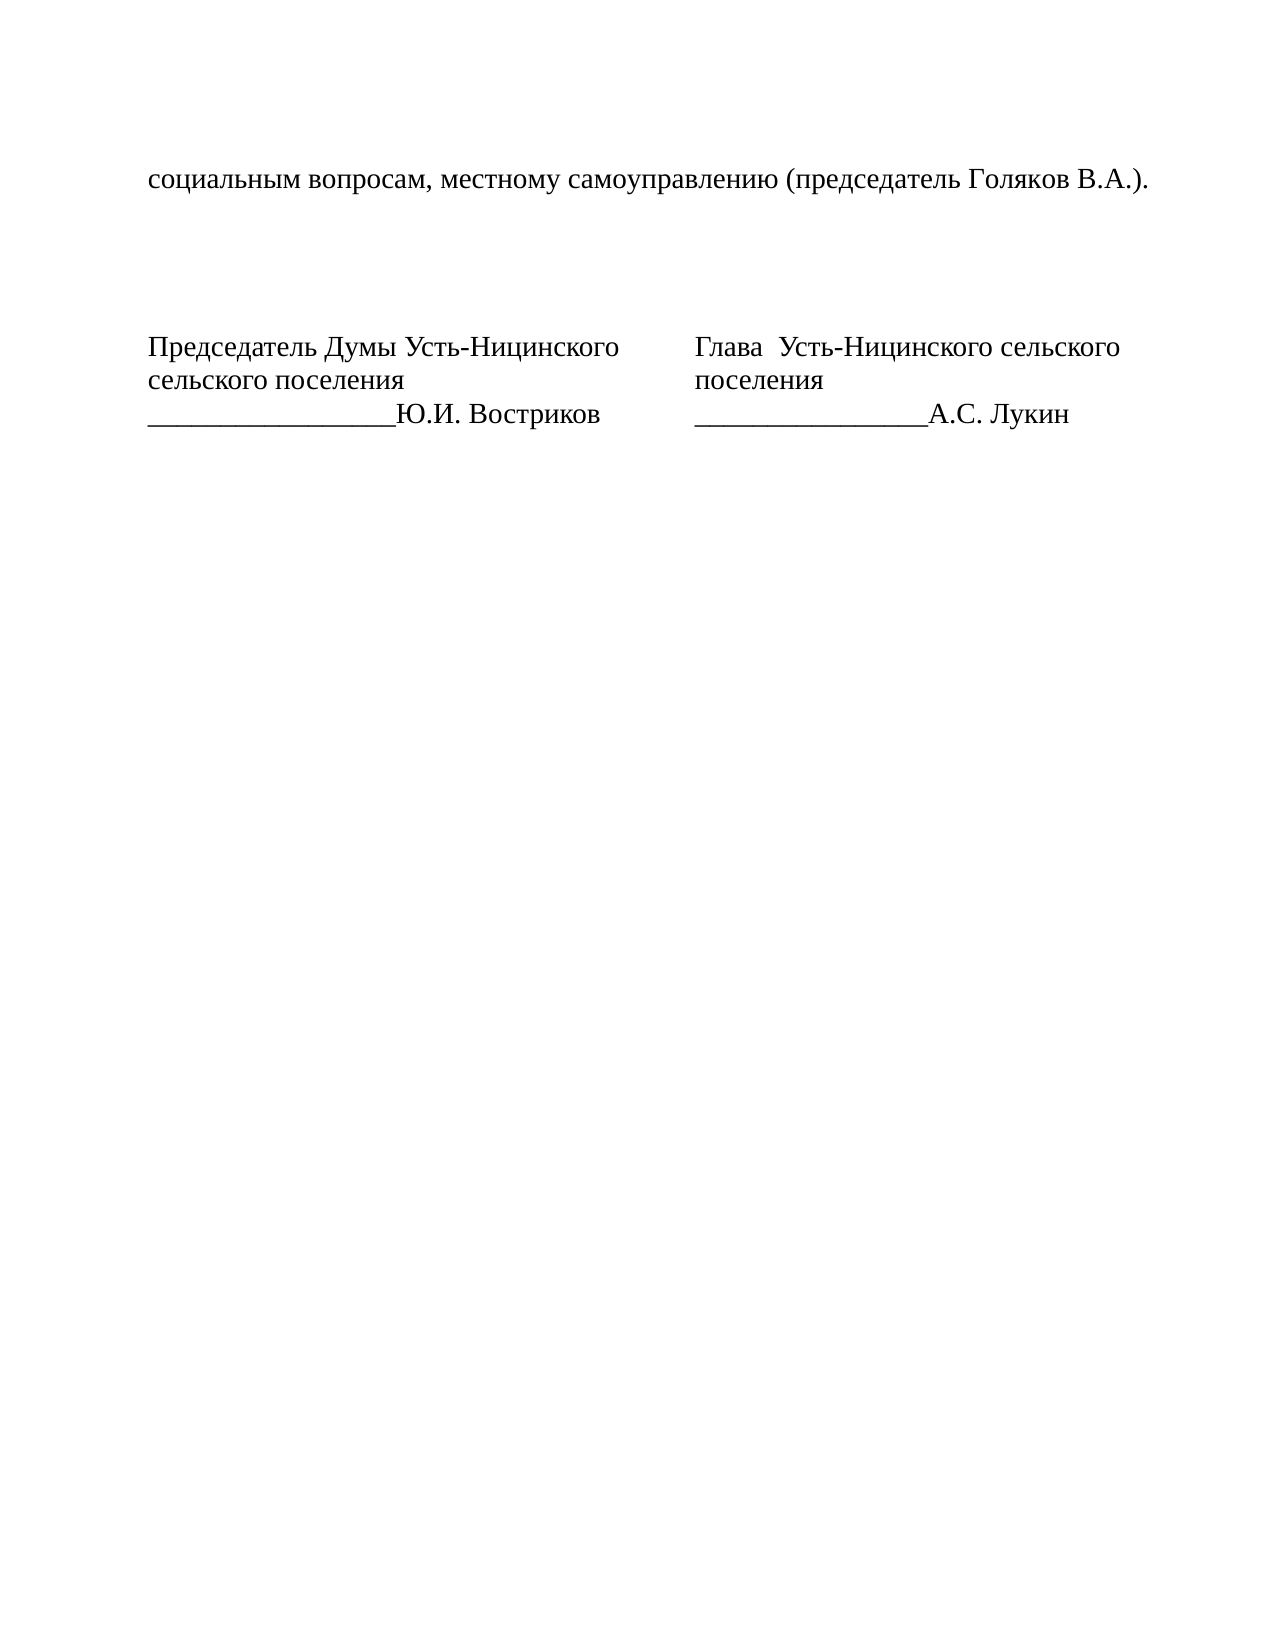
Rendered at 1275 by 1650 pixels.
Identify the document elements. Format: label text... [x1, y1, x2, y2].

table_header [632, 329, 683, 450]
table_header Глава Усть-Ницинского сельского поселения ________________А.С. Лукин [683, 329, 1205, 450]
table_header Председатель Думы Усть-Ницинского сельского поселения _________________Ю.И. Востриков [136, 329, 632, 450]
text социальным вопросам, местному самоуправлению (председатель Голяков В.А.). [148, 161, 1216, 194]
